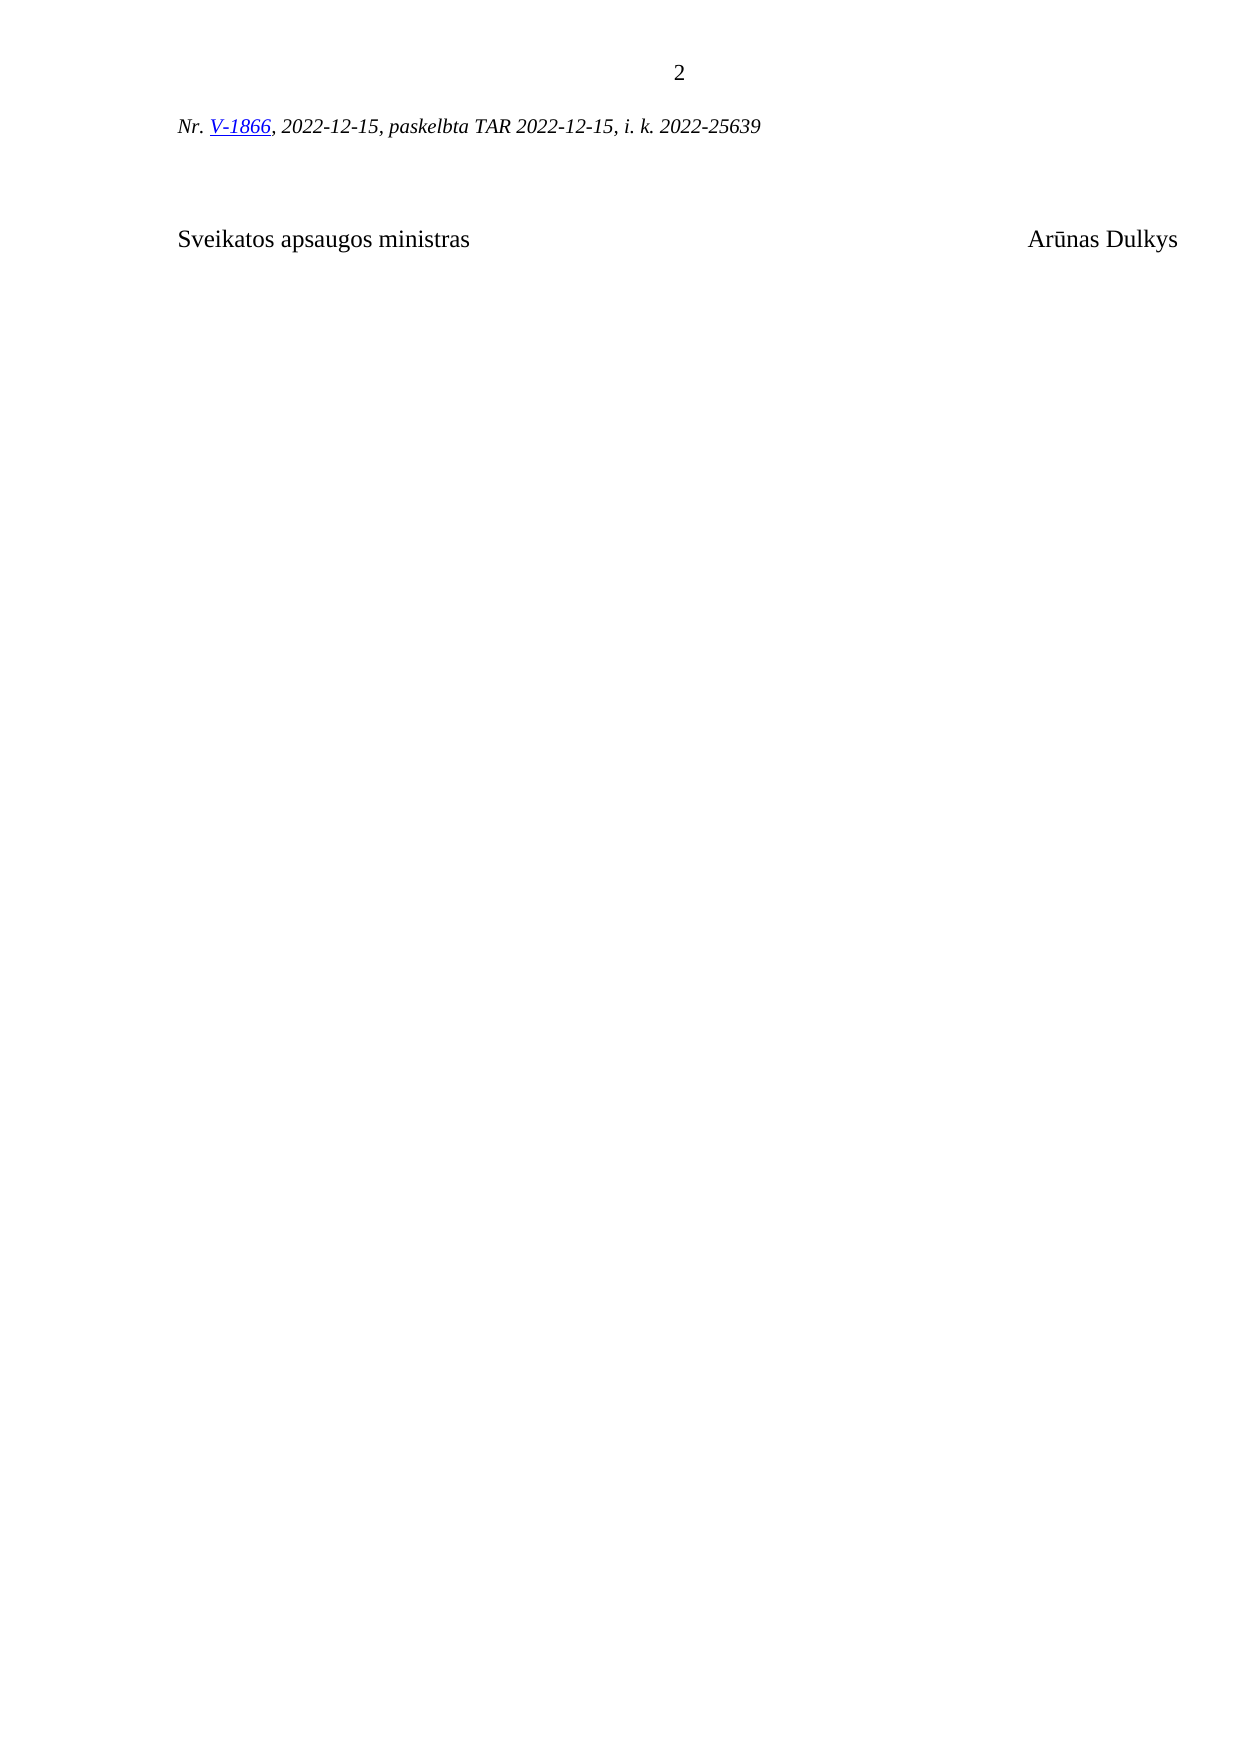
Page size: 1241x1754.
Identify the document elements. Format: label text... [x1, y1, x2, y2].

text Nr. V-1866, 2022-12-15, paskelbta TAR 2022-12-15, i. k. 2022-25639 [177, 114, 1181, 138]
text Sveikatos apsaugos ministras Arūnas Dulkys [177, 224, 1181, 253]
